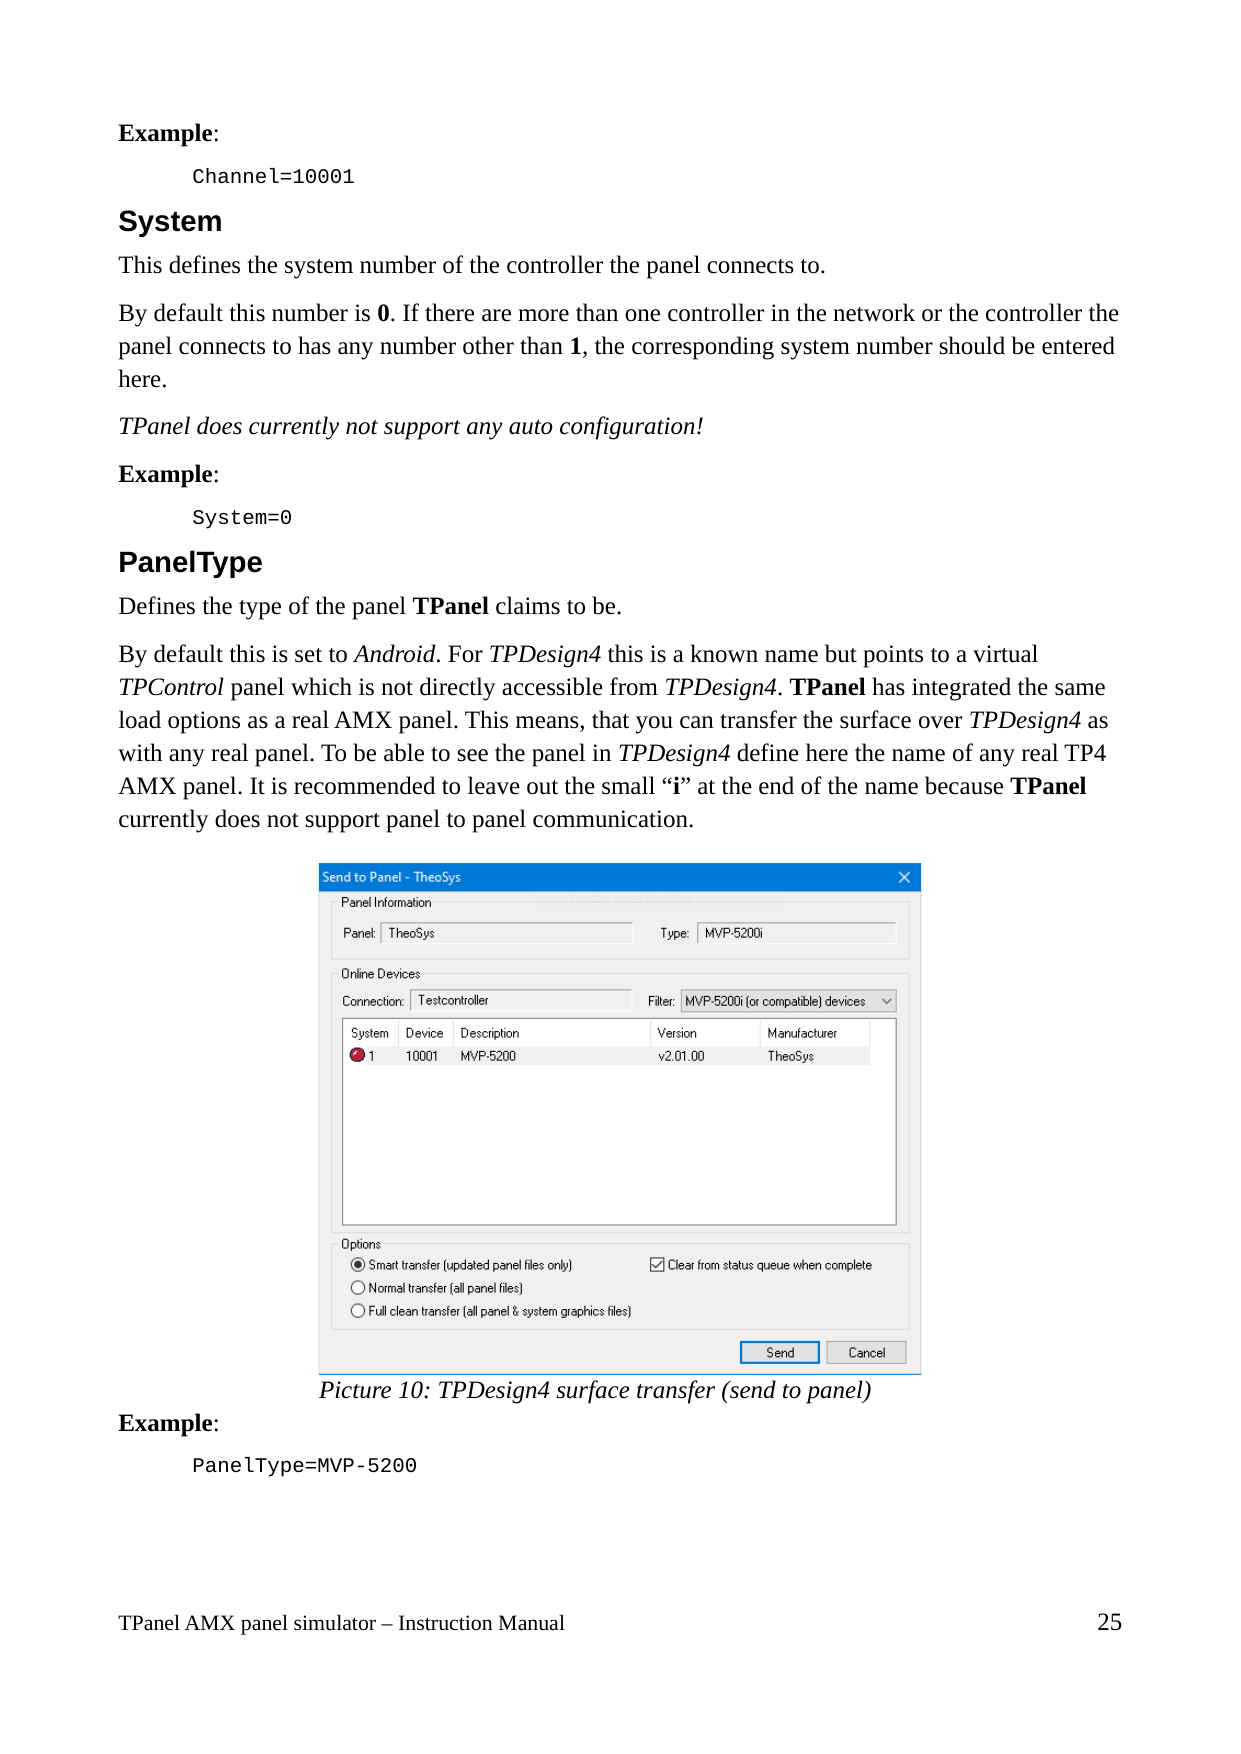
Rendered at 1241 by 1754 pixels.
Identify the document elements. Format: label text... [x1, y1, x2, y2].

text This defines the system number of the controller the panel connects to. [118, 250, 1122, 279]
text Channel=10001 [118, 166, 1122, 189]
text Example: [118, 118, 1122, 147]
text By default this is set to Android. For TPDesign4 this is a known name but points to a virtual TPControl panel which is not directly accessible from TPDesign4. TPanel has integrated the same load options as a real AMX panel. This means, that you can transfer the surface over TPDesign4 as with any real panel. To be able to see the panel in TPDesign4 define here the name of any real TP4 AMX panel. It is recommended to leave out the small “i” at the end of the name because TPanel currently does not support panel to panel communication. [118, 639, 1122, 833]
text PanelType=MVP-5200 [118, 1455, 1122, 1479]
picture [318, 863, 922, 1375]
subtitle PanelType [118, 545, 1122, 579]
text Picture 10: TPDesign4 surface transfer (send to panel) [319, 1375, 921, 1403]
text By default this number is 0. If there are more than one controller in the network or the controller the panel connects to has any number other than 1, the corresponding system number should be entered here. [118, 298, 1122, 393]
text Example: [118, 851, 1122, 1436]
text System=0 [118, 507, 1122, 530]
subtitle System [118, 204, 1122, 238]
text TPanel does currently not support any auto configuration! [118, 411, 1122, 440]
text Defines the type of the panel TPanel claims to be. [118, 591, 1122, 620]
text Example: [118, 459, 1122, 488]
